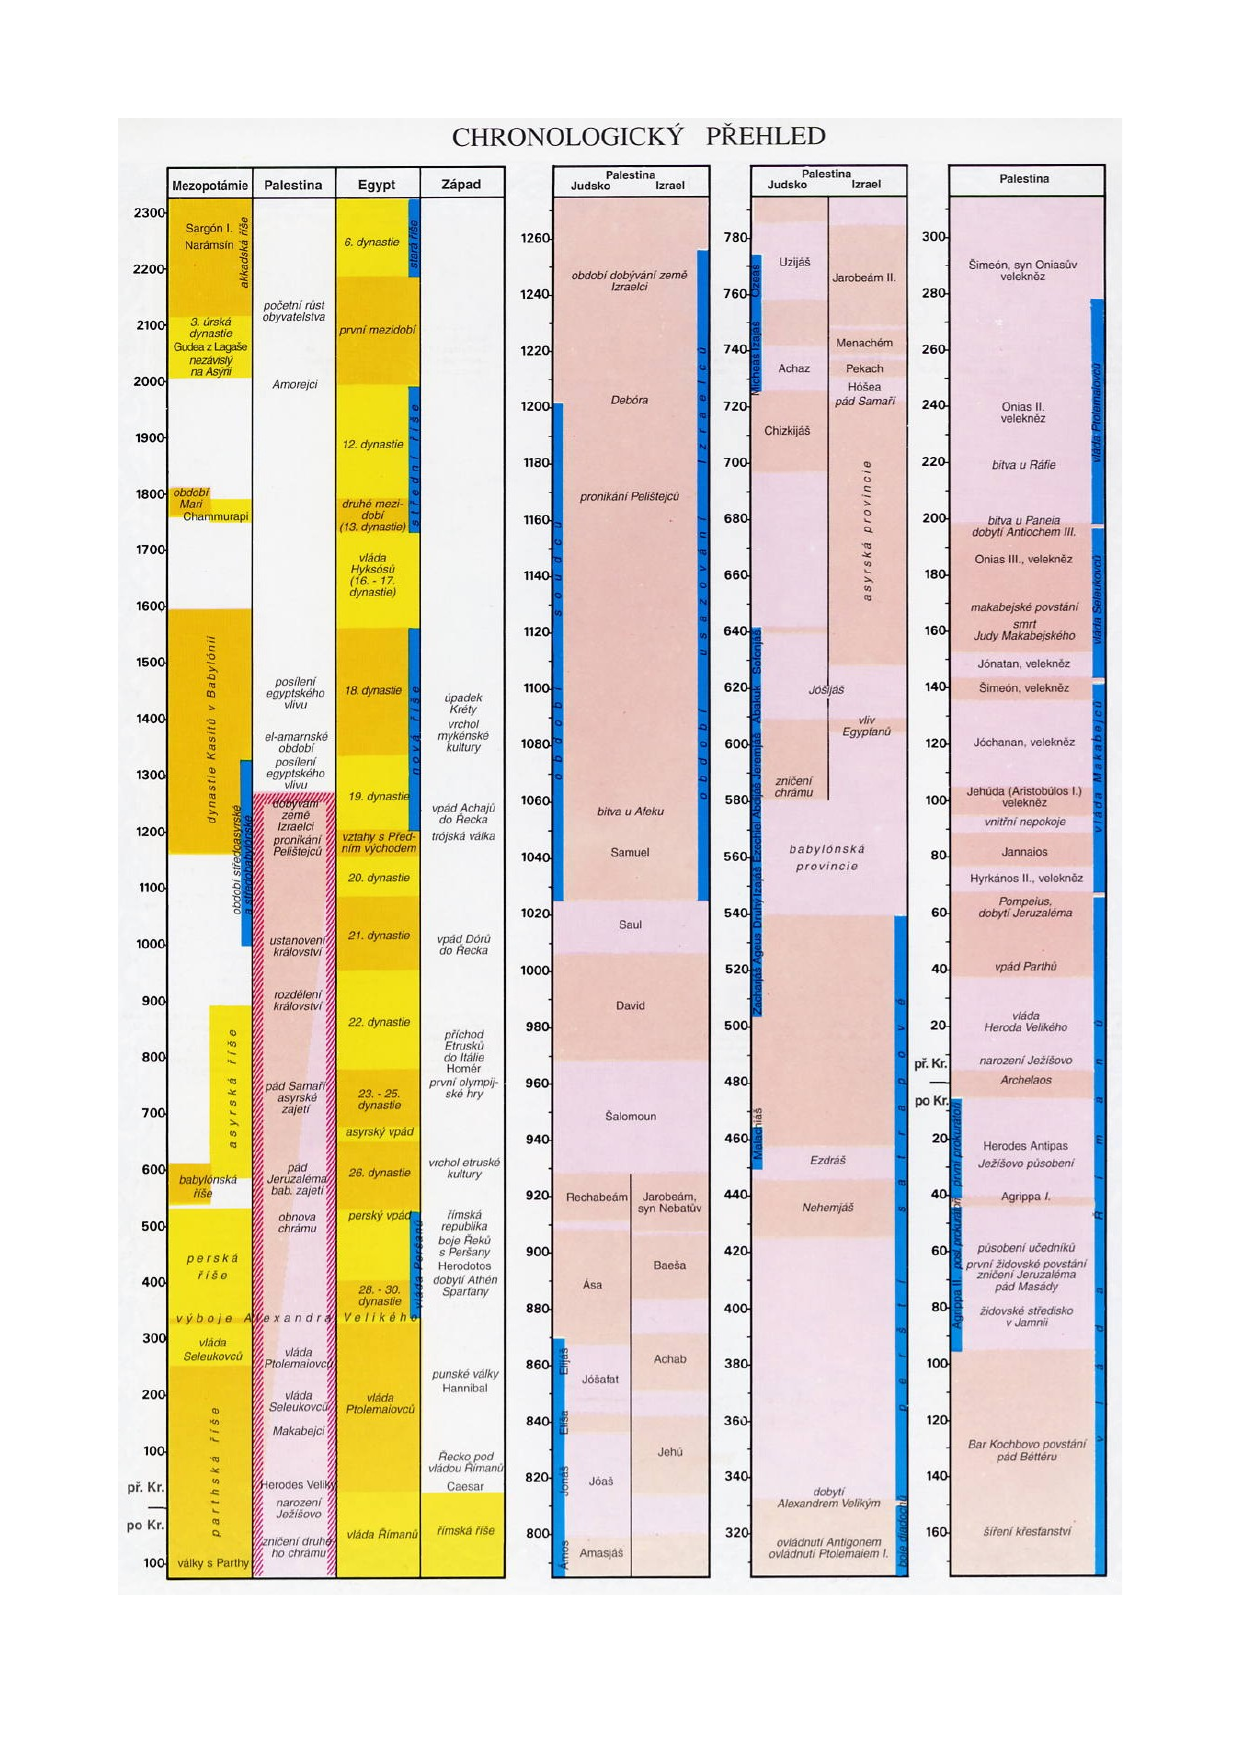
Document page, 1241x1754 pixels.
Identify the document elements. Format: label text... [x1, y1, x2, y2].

picture [118, 118, 1123, 1595]
text ﻿ [118, 1595, 1122, 1600]
